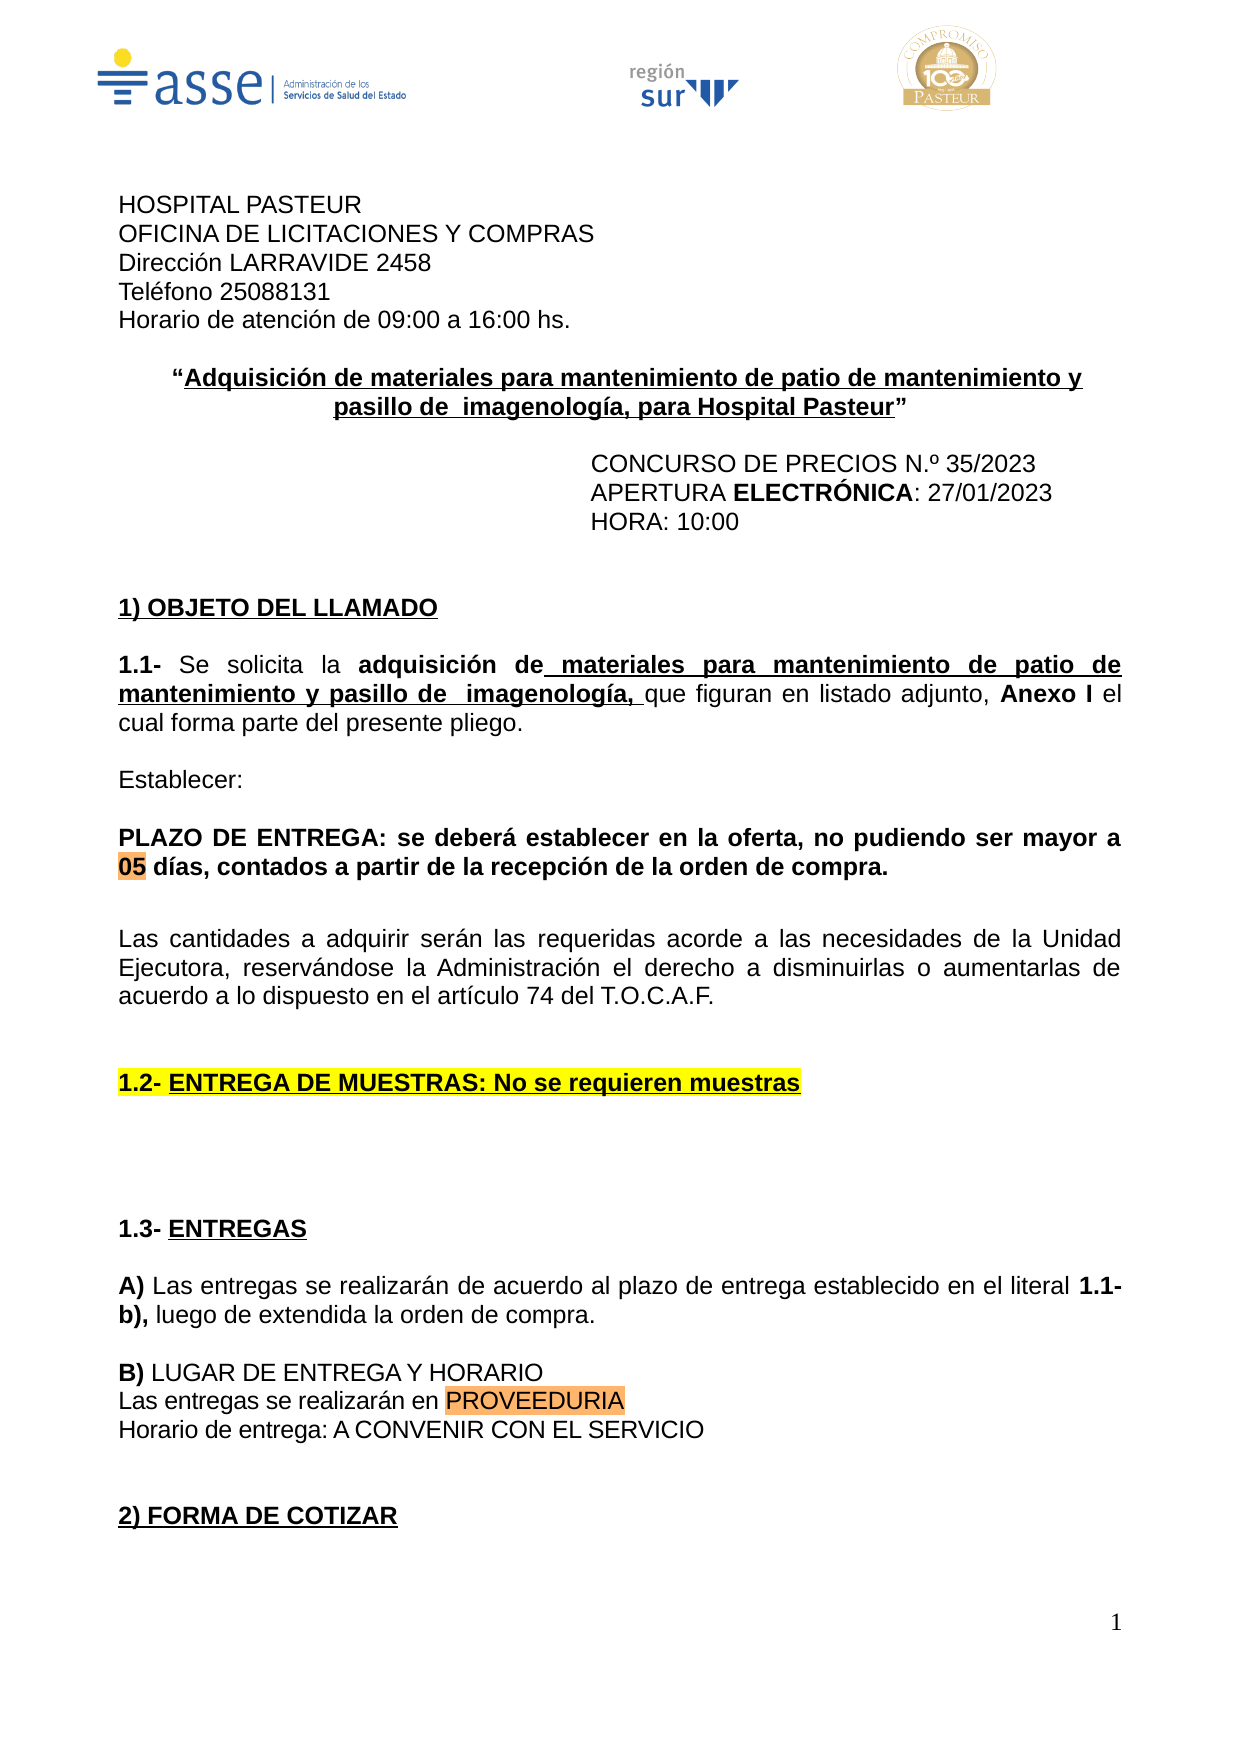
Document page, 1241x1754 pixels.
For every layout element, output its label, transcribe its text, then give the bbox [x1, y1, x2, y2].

text OFICINA DE LICITACIONES Y COMPRAS [118, 219, 1122, 248]
text CONCURSO DE PRECIOS N.º 35/2023 [591, 449, 1122, 478]
text PLAZO DE ENTREGA: se deberá establecer en la oferta, no pudiendo ser mayor a 05 días, contados a partir de la recepción de la orden de compra. [118, 823, 1122, 880]
text 1.1- Se solicita la adquisición de materiales para mantenimiento de patio de mantenimiento y pasillo de imagenología, que figuran en listado adjunto, Anexo I el cual forma parte del presente pliego. [118, 650, 1122, 737]
picture [630, 62, 740, 107]
text Horario de entrega: A CONVENIR CON EL SERVICIO [118, 1415, 1122, 1444]
text 2) Forma de Cotizar [118, 1501, 1122, 1530]
text Las entregas se realizarán en PROVEEDURIA [118, 1386, 1122, 1415]
text Dirección LARRAVIDE 2458 [118, 248, 1122, 277]
text 1.2- ENTREGA DE MUESTRAS: No se requieren muestras [118, 1067, 1122, 1096]
text 1.3- ENTREGAS [118, 1214, 1122, 1242]
text “Adquisición de materiales para mantenimiento de patio de mantenimiento y pasillo de imagenología, para Hospital Pasteur” [118, 363, 1122, 420]
text Establecer: [118, 765, 1122, 794]
text APERTURA ELECTRÓNICA: 27/01/2023 [118, 478, 1122, 507]
text HOSPITAL PASTEUR [118, 190, 1122, 219]
picture [880, 10, 1010, 123]
picture [76, 27, 427, 127]
text Las cantidades a adquirir serán las requeridas acorde a las necesidades de la Unidad Ejecutora, reservándose la Administración el derecho a disminuirlas o aumentarlas de acuerdo a lo dispuesto en el artículo 74 del T.O.C.A.F. [118, 924, 1122, 1010]
text 1) OBJETO DEL LLAMADO [118, 593, 1122, 622]
text Teléfono 25088131 [118, 277, 1122, 305]
text B) LUGAR DE ENTREGA Y HORARIO [118, 1357, 1122, 1386]
text HORA: 10:00 [118, 507, 1122, 535]
text Horario de atención de 09:00 a 16:00 hs. [118, 305, 1122, 334]
text A) Las entregas se realizarán de acuerdo al plazo de entrega establecido en el literal 1.1- b), luego de extendida la orden de compra. [118, 1271, 1122, 1329]
